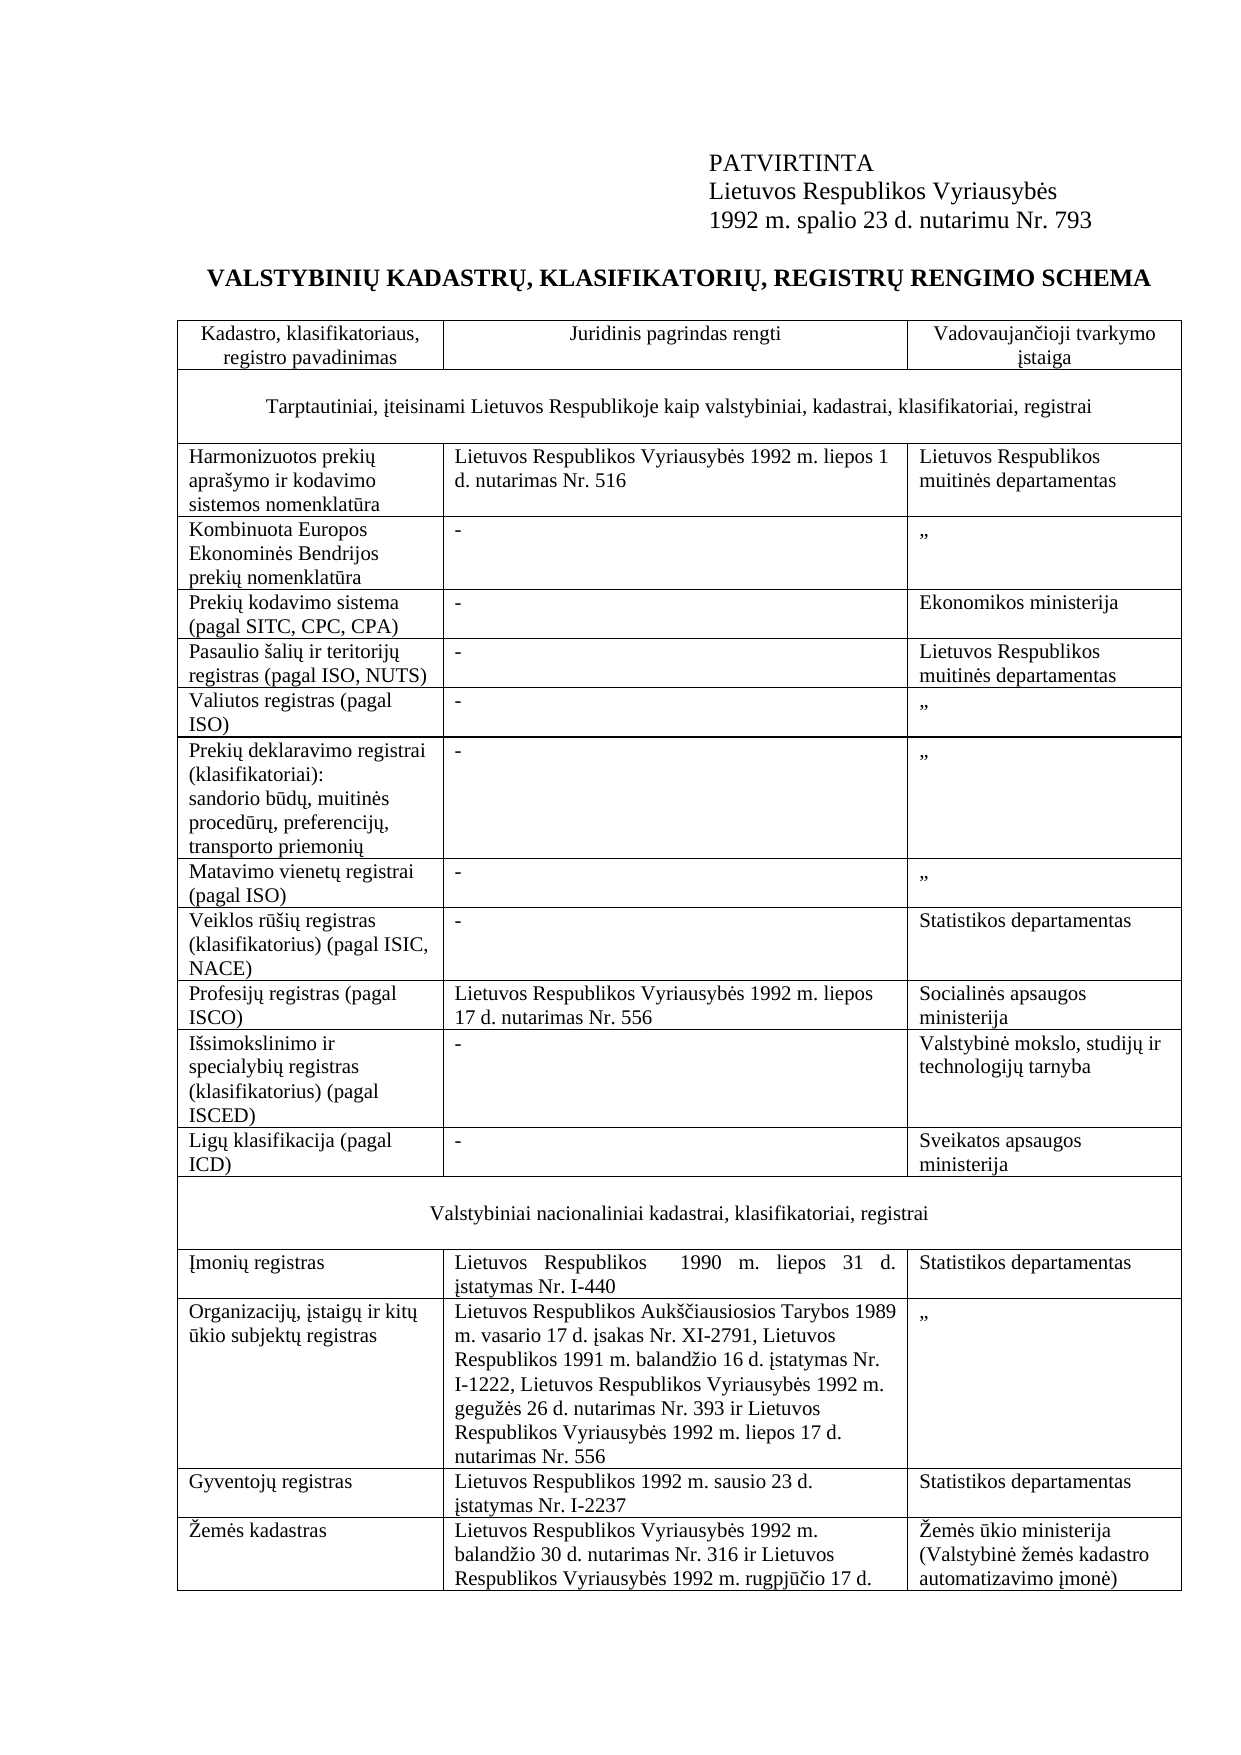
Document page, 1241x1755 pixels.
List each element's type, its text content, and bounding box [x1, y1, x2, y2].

table_cell Veiklos rūšių registras (klasifikatorius) (pagal ISIC, NACE) [178, 908, 443, 980]
table_cell „ [908, 859, 1181, 907]
table_cell - [444, 908, 907, 980]
table_header Vadovaujančioji tvarkymo įstaiga [908, 321, 1181, 369]
table_cell - [444, 1030, 907, 1127]
table_cell Lietuvos Respublikos Vyriausybės 1992 m. liepos 1 d. nutarimas Nr. 516 [444, 444, 907, 516]
text Valstybinių kadastrų, klasifikatorių, registrų rengimo schema [177, 263, 1181, 291]
table_cell „ [908, 517, 1181, 589]
table_cell Socialinės apsaugos ministerija [908, 981, 1181, 1029]
text PATVIRTINTA [177, 148, 1181, 176]
table_cell „ [908, 688, 1181, 736]
table_cell Lietuvos Respublikos muitinės departamentas [908, 444, 1181, 516]
table_cell - [444, 738, 907, 858]
table_cell Lietuvos Respublikos 1990 m. liepos 31 d. įstatymas Nr. I-440 [444, 1250, 907, 1298]
table_cell Išsimokslinimo ir specialybių registras (klasifikatorius) (pagal ISCED) [178, 1030, 443, 1127]
table_cell - [444, 859, 907, 907]
table_cell Žemės ūkio ministerija (Valstybinė žemės kadastro automatizavimo įmonė) [908, 1518, 1181, 1590]
table_header Juridinis pagrindas rengti [444, 321, 907, 369]
table_cell Lietuvos Respublikos Aukščiausiosios Tarybos 1989 m. vasario 17 d. įsakas Nr. XI-2791, Lietuvos Respublikos 1991 m. balandžio 16 d. įstatymas Nr. I-1222, Lietuvos Respublikos Vyriausybės 1992 m. gegužės 26 d. nutarimas Nr. 393 ir Lietuvos Respublikos Vyriausybės 1992 m. liepos 17 d. nutarimas Nr. 556 [444, 1299, 907, 1468]
table_cell Lietuvos Respublikos Vyriausybės 1992 m. balandžio 30 d. nutarimas Nr. 316 ir Lietuvos Respublikos Vyriausybės 1992 m. rugpjūčio 17 d. [444, 1518, 907, 1590]
table_cell Valstybiniai nacionaliniai kadastrai, klasifikatoriai, registrai [178, 1177, 1181, 1249]
table_cell Sveikatos apsaugos ministerija [908, 1128, 1181, 1176]
table_cell Statistikos departamentas [908, 1250, 1181, 1298]
table_cell - [444, 590, 907, 638]
table_cell Prekių deklaravimo registrai (klasifikatoriai): sandorio būdų, muitinės procedūrų, preferencijų, transporto priemonių [178, 738, 443, 858]
text Lietuvos Respublikos Vyriausybės [177, 176, 1181, 205]
table_cell Gyventojų registras [178, 1469, 443, 1517]
table_cell „ [908, 1299, 1181, 1468]
table_cell Įmonių registras [178, 1250, 443, 1298]
table_cell Statistikos departamentas [908, 1469, 1181, 1517]
table_cell - [444, 517, 907, 589]
table_cell - [444, 1128, 907, 1176]
table_cell Organizacijų, įstaigų ir kitų ūkio subjektų registras [178, 1299, 443, 1468]
table_cell Tarptautiniai, įteisinami Lietuvos Respublikoje kaip valstybiniai, kadastrai, klasifikatoriai, registrai [178, 370, 1181, 442]
table_cell Pasaulio šalių ir teritorijų registras (pagal ISO, NUTS) [178, 639, 443, 687]
table_cell Valstybinė mokslo, studijų ir technologijų tarnyba [908, 1030, 1181, 1127]
table_cell Kombinuota Europos Ekonominės Bendrijos prekių nomenklatūra [178, 517, 443, 589]
table_cell Ligų klasifikacija (pagal ICD) [178, 1128, 443, 1176]
text 1992 m. spalio 23 d. nutarimu Nr. 793 [177, 205, 1181, 234]
table_cell - [444, 639, 907, 687]
table_cell - [444, 688, 907, 736]
table_cell Žemės kadastras [178, 1518, 443, 1590]
table_cell „ [908, 738, 1181, 858]
table_cell Harmonizuotos prekių aprašymo ir kodavimo sistemos nomenklatūra [178, 444, 443, 516]
table_cell Statistikos departamentas [908, 908, 1181, 980]
table_cell Valiutos registras (pagal ISO) [178, 688, 443, 736]
table_cell Lietuvos Respublikos Vyriausybės 1992 m. liepos 17 d. nutarimas Nr. 556 [444, 981, 907, 1029]
table_header Kadastro, klasifikatoriaus, registro pavadinimas [178, 321, 443, 369]
table_cell Profesijų registras (pagal ISCO) [178, 981, 443, 1029]
table_cell Lietuvos Respublikos 1992 m. sausio 23 d. įstatymas Nr. I-2237 [444, 1469, 907, 1517]
table_cell Prekių kodavimo sistema (pagal SITC, CPC, CPA) [178, 590, 443, 638]
table_cell Matavimo vienetų registrai (pagal ISO) [178, 859, 443, 907]
table_cell Ekonomikos ministerija [908, 590, 1181, 638]
table_cell Lietuvos Respublikos muitinės departamentas [908, 639, 1181, 687]
